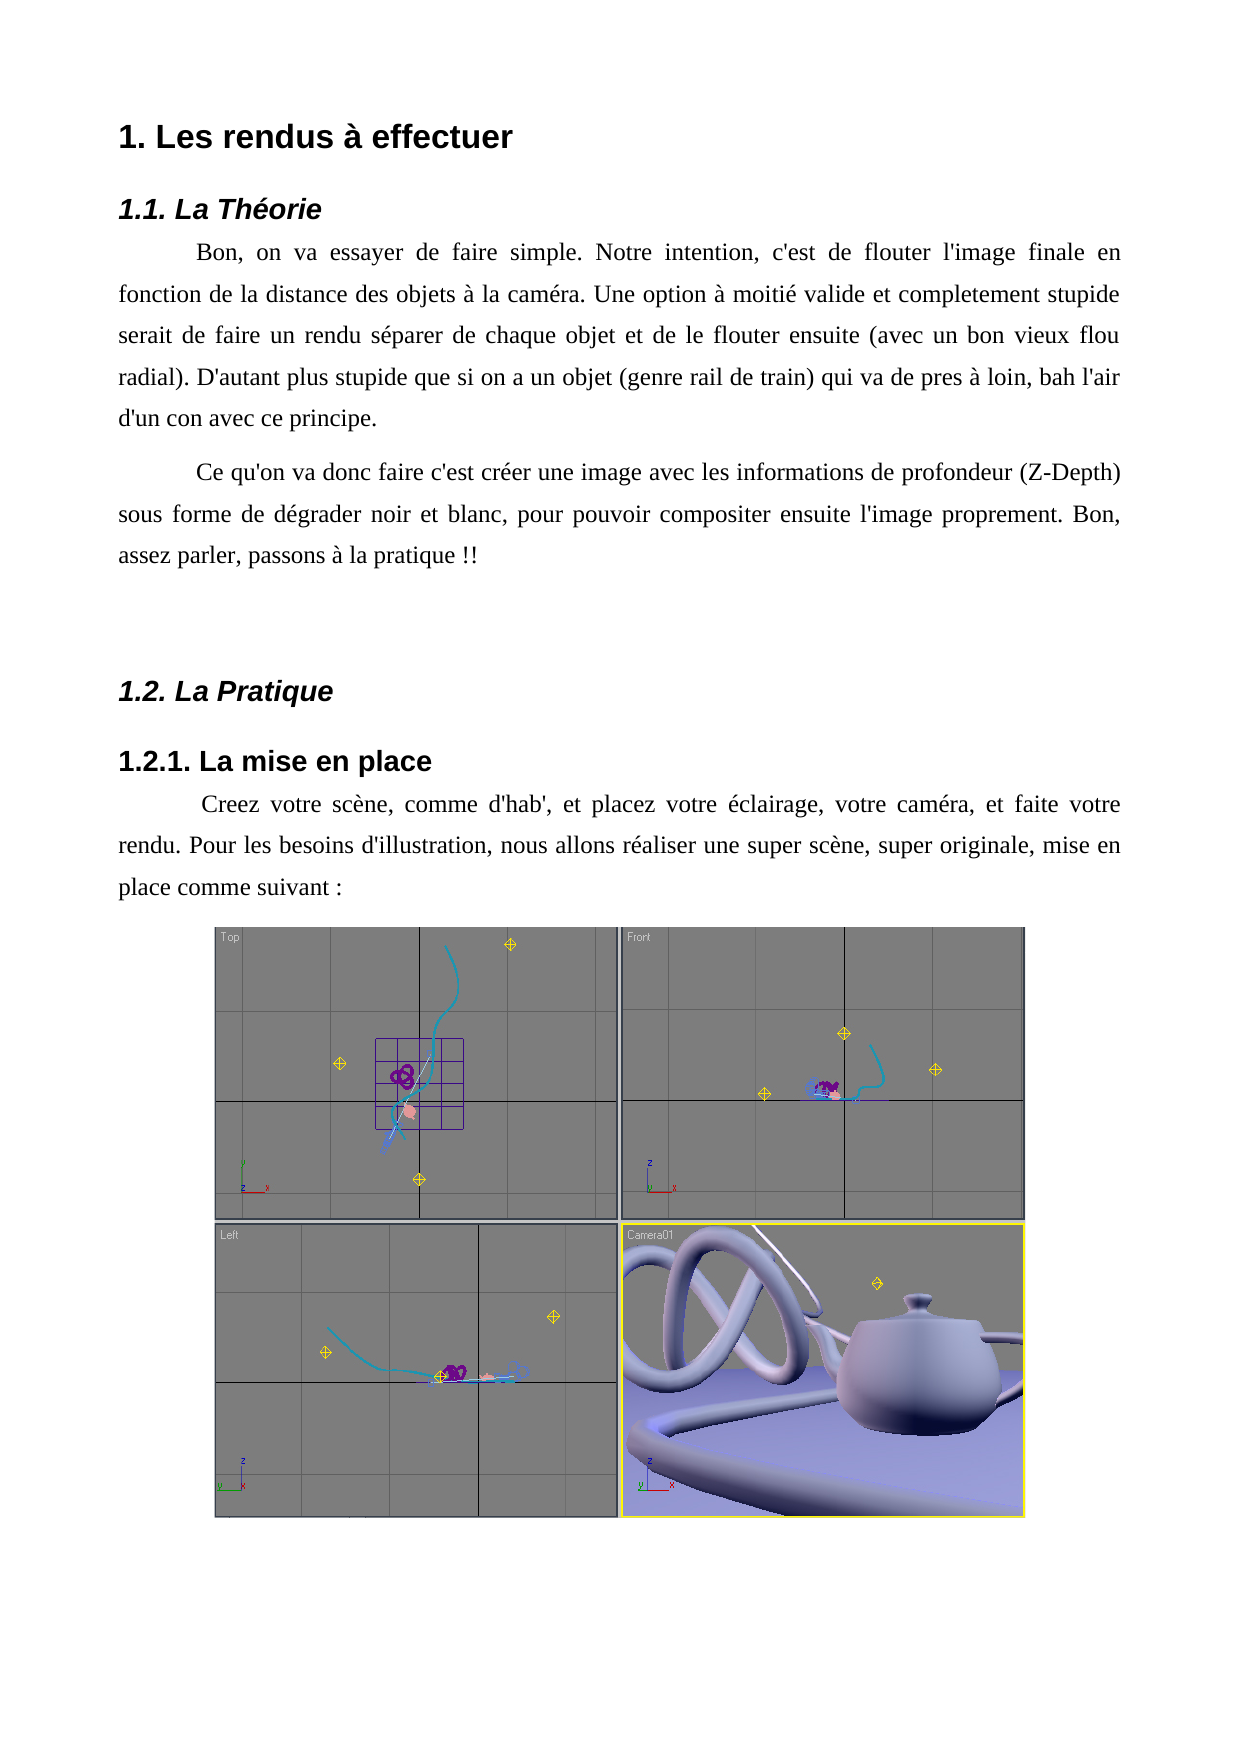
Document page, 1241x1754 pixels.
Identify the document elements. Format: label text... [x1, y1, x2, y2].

picture [214, 927, 1026, 1518]
subtitle 1.2. La Pratique [118, 675, 1122, 707]
subtitle 1. Les rendus à effectuer [118, 118, 1122, 156]
text Creez votre scène, comme d'hab', et placez votre éclairage, votre caméra, et faite votre rendu. Pour les besoins d'illustration, nous allons réaliser une super scène, super originale, mise en place comme suivant : [118, 790, 1122, 901]
subtitle 1.2.1. La mise en place [118, 745, 1122, 777]
text Ce qu'on va donc faire c'est créer une image avec les informations de profondeur (Z-Depth) sous forme de dégrader noir et blanc, pour pouvoir compositer ensuite l'image proprement. Bon, assez parler, passons à la pratique !! [118, 458, 1122, 569]
subtitle 1.1. La Théorie [118, 193, 1122, 226]
text Bon, on va essayer de faire simple. Notre intention, c'est de flouter l'image finale en fonction de la distance des objets à la caméra. Une option à moitié valide et completement stupide serait de faire un rendu séparer de chaque objet et de le flouter ensuite (avec un bon vieux flou radial). D'autant plus stupide que si on a un objet (genre rail de train) qui va de pres à loin, bah l'air d'un con avec ce principe. [118, 238, 1122, 432]
